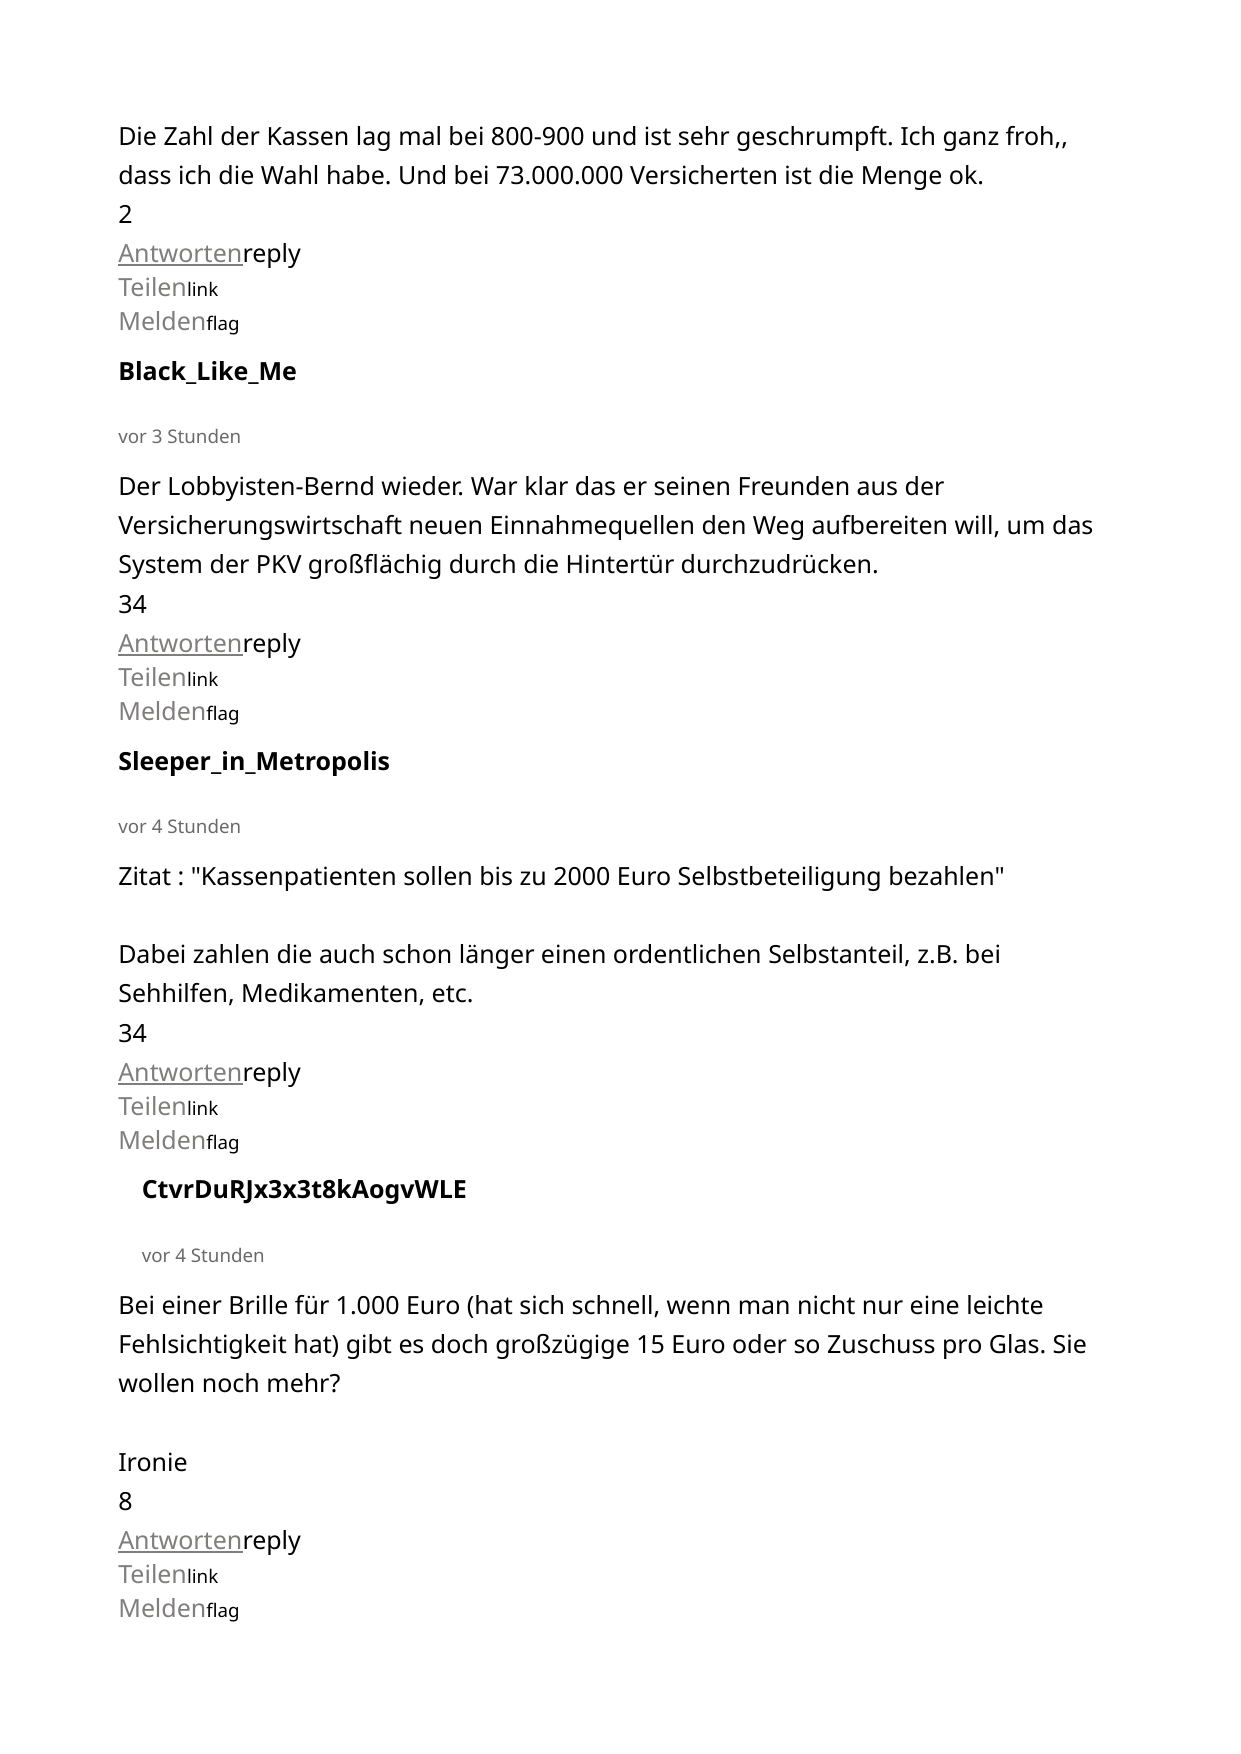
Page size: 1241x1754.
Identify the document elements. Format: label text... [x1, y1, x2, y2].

text CtvrDuRJx3x3t8kAogvWLE [142, 1172, 1114, 1206]
text vor 3 Stunden [118, 424, 1117, 449]
text Sleeper_in_Metropolis [118, 743, 1114, 777]
text Teilenlink [118, 1088, 1122, 1122]
text Antwortenreply [118, 236, 1122, 270]
text 34 [118, 586, 1122, 620]
text 34 [118, 1015, 1122, 1049]
text Meldenflag [118, 304, 1122, 338]
text Teilenlink [118, 270, 1122, 304]
text Bei einer Brille für 1.000 Euro (hat sich schnell, wenn man nicht nur eine leichte Fehlsichtigkeit hat) gibt es doch großzügige 15 Euro oder so Zuschuss pro Glas. Sie wollen noch mehr? Ironie [118, 1287, 1122, 1478]
text Zitat : "Kassenpatienten sollen bis zu 2000 Euro Selbstbeteiligung bezahlen" Dabei zahlen die auch schon länger einen ordentlichen Selbstanteil, z.B. bei Sehhilfen, Medikamenten, etc. [118, 858, 1122, 1010]
text Meldenflag [118, 1591, 1122, 1625]
text vor 4 Stunden [142, 1243, 1117, 1268]
text Meldenflag [118, 693, 1122, 728]
text Der Lobbyisten-Bernd wieder. War klar das er seinen Freunden aus der Versicherungswirtschaft neuen Einnahmequellen den Weg aufbereiten will, um das System der PKV großflächig durch die Hintertür durchzudrücken. [118, 469, 1122, 581]
text Teilenlink [118, 659, 1122, 693]
text Antwortenreply [118, 1054, 1122, 1088]
text Die Zahl der Kassen lag mal bei 800-900 und ist sehr geschrumpft. Ich ganz froh,, dass ich die Wahl habe. Und bei 73.000.000 Versicherten ist die Menge ok. [118, 118, 1122, 191]
text Antwortenreply [118, 1522, 1122, 1557]
text 2 [118, 196, 1122, 231]
text Teilenlink [118, 1557, 1122, 1591]
text Antwortenreply [118, 625, 1122, 659]
text Black_Like_Me [118, 353, 1114, 387]
text vor 4 Stunden [118, 814, 1117, 839]
text 8 [118, 1483, 1122, 1517]
text Meldenflag [118, 1122, 1122, 1157]
